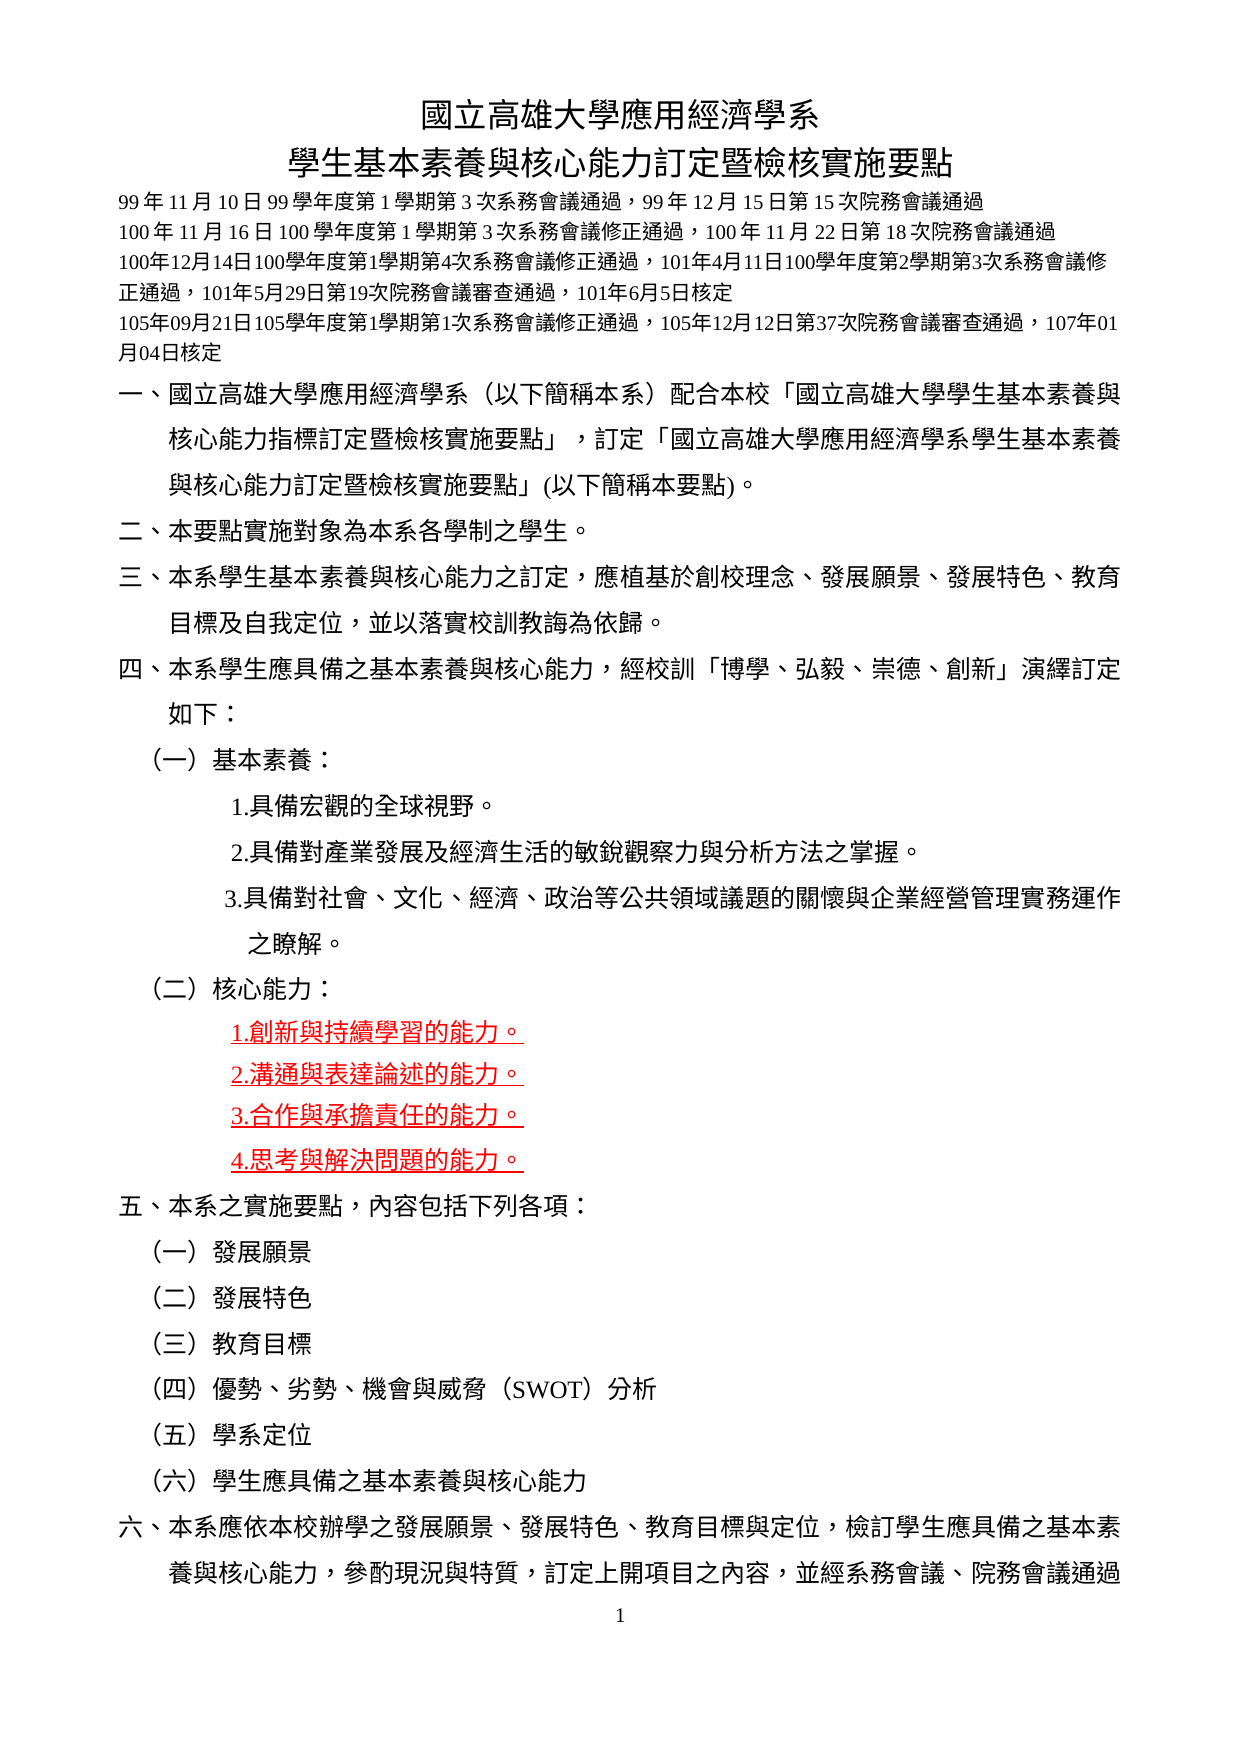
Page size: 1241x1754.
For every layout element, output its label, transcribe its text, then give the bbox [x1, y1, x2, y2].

text （六）學生應具備之基本素養與核心能力 [118, 1454, 1122, 1500]
text 100年11月16日100學年度第1學期第3次系務會議修正通過，100年11月22日第18次院務會議通過 [118, 215, 1122, 246]
text 六、本系應依本校辦學之發展願景、發展特色、教育目標與定位，檢訂學生應具備之基本素養與核心能力，參酌現況與特質，訂定上開項目之內容，並經系務會議、院務會議通過 [118, 1500, 1122, 1591]
text 三、本系學生基本素養與核心能力之訂定，應植基於創校理念、發展願景、發展特色、教育目標及自我定位，並以落實校訓教誨為依歸。 [118, 550, 1122, 641]
text （一）發展願景 [118, 1225, 1122, 1271]
text （二）發展特色 [118, 1271, 1122, 1316]
text 3.合作與承擔責任的能力。 [231, 1091, 1122, 1133]
text （四）優勢、劣勢、機會與威脅（SWOT）分析 [118, 1362, 1122, 1408]
text （三）教育目標 [118, 1316, 1122, 1362]
text 2.具備對產業發展及經濟生活的敏銳觀察力與分析方法之掌握。 [118, 825, 1122, 871]
text 105年09月21日105學年度第1學期第1次系務會議修正通過，105年12月12日第37次院務會議審查通過，107年01月04日核定 [118, 306, 1122, 366]
text 99年11月10日99學年度第1學期第3次系務會議通過，99年12月15日第15次院務會議通過 [118, 185, 1122, 215]
text 1.具備宏觀的全球視野。 [118, 779, 1122, 825]
text （二）核心能力： [118, 962, 1122, 1008]
text 四、本系學生應具備之基本素養與核心能力，經校訓「博學、弘毅、崇德、創新」演繹訂定如下： [118, 641, 1122, 733]
text （五）學系定位 [118, 1408, 1122, 1454]
text 4.思考與解決問題的能力。 [118, 1133, 1122, 1179]
text 二、本要點實施對象為本系各學制之學生。 [118, 504, 1122, 550]
text 國立高雄大學應用經濟學系 [118, 89, 1122, 137]
text 2.溝通與表達論述的能力。 [231, 1050, 1122, 1091]
text 3.具備對社會、文化、經濟、政治等公共領域議題的關懷與企業經營管理實務運作之瞭解。 [218, 871, 1122, 962]
text 100年12月14日100學年度第1學期第4次系務會議修正通過，101年4月11日100學年度第2學期第3次系務會議修正通過，101年5月29日第19次院務會議審查通過，101年6月5日核定 [118, 246, 1122, 306]
text 一、國立高雄大學應用經濟學系（以下簡稱本系）配合本校「國立高雄大學學生基本素養與核心能力指標訂定暨檢核實施要點」，訂定「國立高雄大學應用經濟學系學生基本素養與核心能力訂定暨檢核實施要點」(以下簡稱本要點)。 [118, 366, 1122, 504]
text 學生基本素養與核心能力訂定暨檢核實施要點 [118, 137, 1122, 185]
text （一）基本素養： [118, 733, 1122, 779]
text 1.創新與持續學習的能力。 [231, 1008, 1122, 1050]
text 五、本系之實施要點，內容包括下列各項： [118, 1179, 1122, 1225]
